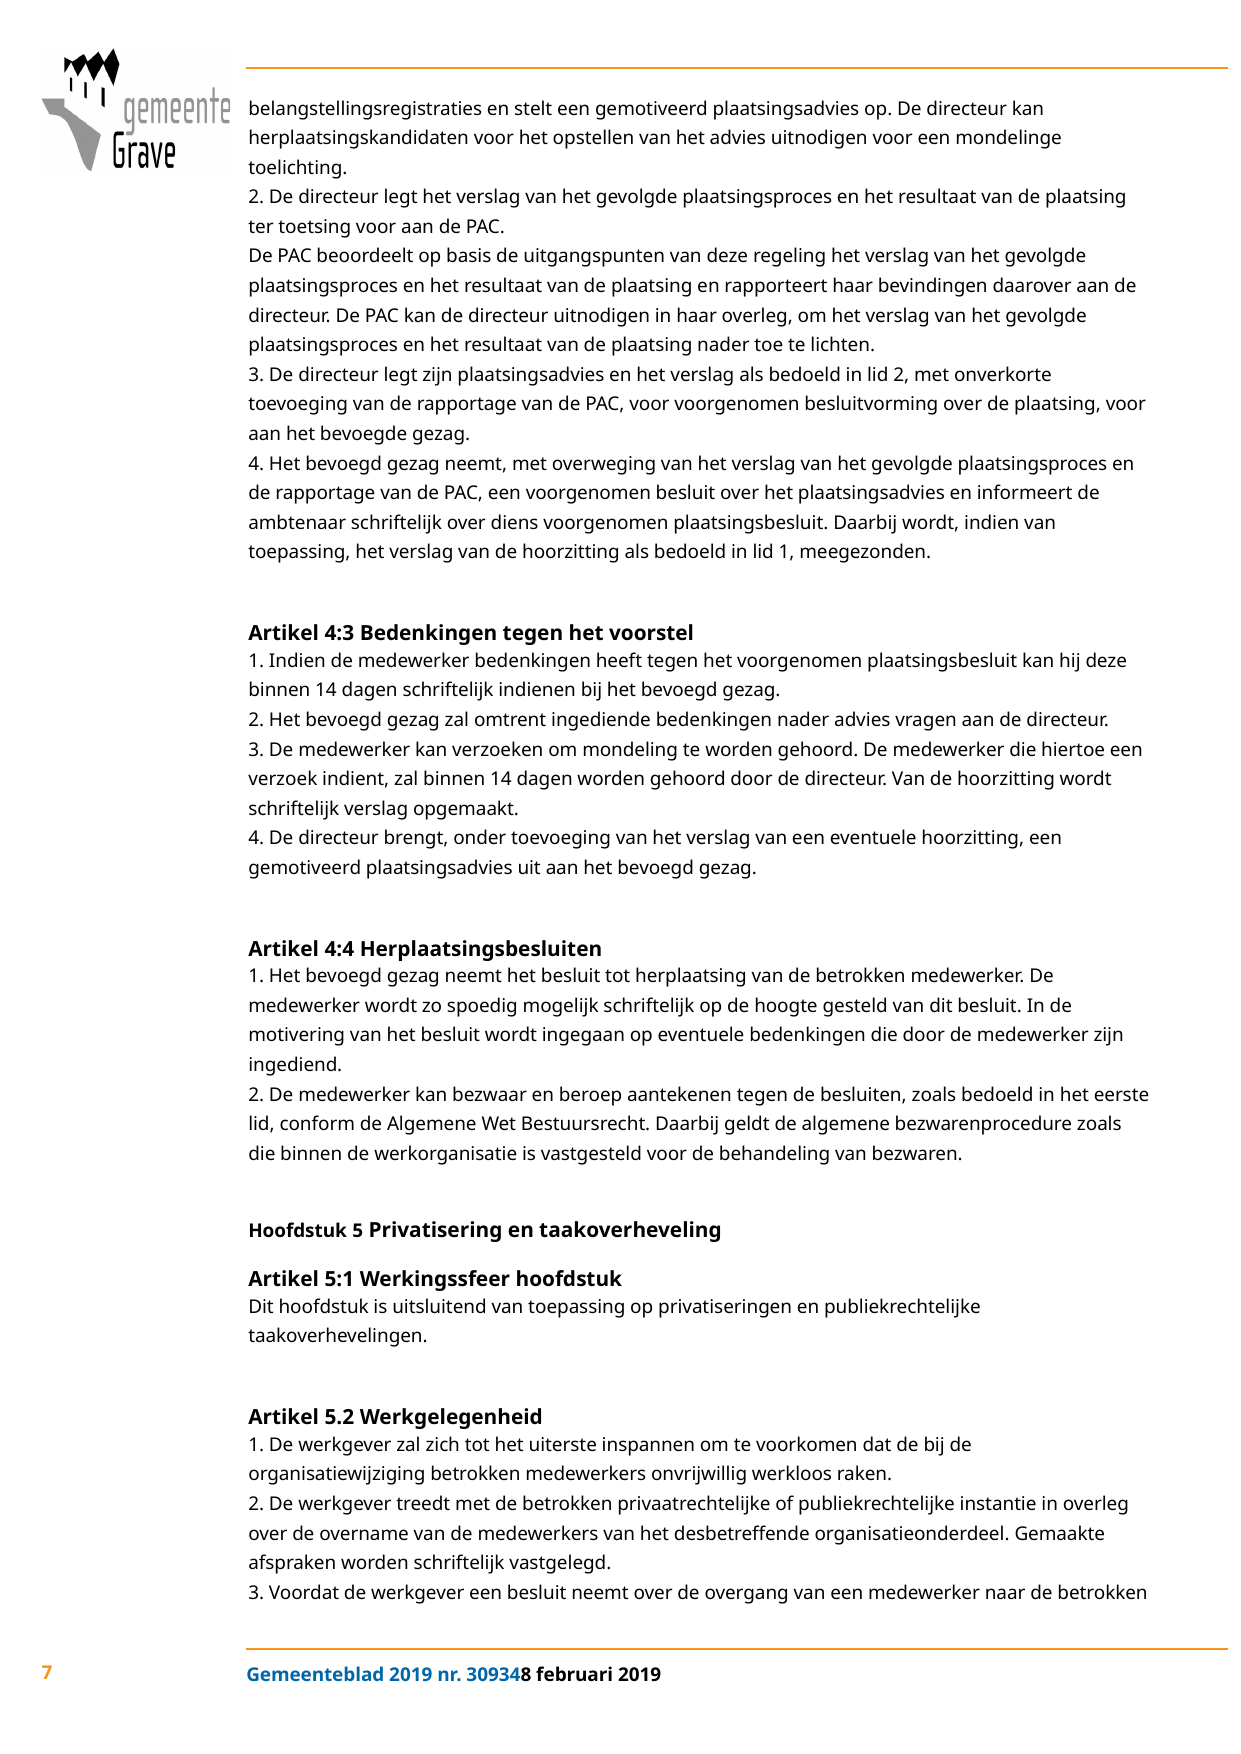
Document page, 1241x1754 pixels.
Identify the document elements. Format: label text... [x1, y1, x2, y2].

text 2. De medewerker kan bezwaar en beroep aantekenen tegen de besluiten, zoals bedoeld in het eerste lid, conform de Algemene Wet Bestuursrecht. Daarbij geldt de algemene bezwarenprocedure zoals die binnen de werkorganisatie is vastgesteld voor de behandeling van bezwaren. [248, 1081, 1152, 1166]
text Artikel 5:1 Werkingssfeer hoofdstuk [248, 1264, 1152, 1293]
text 4. De directeur brengt, onder toevoeging van het verslag van een eventuele hoorzitting, een gemotiveerd plaatsingsadvies uit aan het bevoegd gezag. [248, 824, 1152, 880]
text 3. Voordat de werkgever een besluit neemt over de overgang van een medewerker naar de betrokken [248, 1579, 1152, 1604]
text 2. Het bevoegd gezag zal omtrent ingediende bedenkingen nader advies vragen aan de directeur. [248, 706, 1152, 732]
text Artikel 4:4 Herplaatsingsbesluiten [248, 934, 1152, 962]
text Artikel 4:3 Bedenkingen tegen het voorstel [248, 618, 1152, 647]
text De PAC beoordeelt op basis de uitgangspunten van deze regeling het verslag van het gevolgde plaatsingsproces en het resultaat van de plaatsing en rapporteert haar bevindingen daarover aan de directeur. De PAC kan de directeur uitnodigen in haar overleg, om het verslag van het gevolgde plaatsingsproces en het resultaat van de plaatsing nader toe te lichten. [248, 243, 1152, 357]
text 2. De werkgever treedt met de betrokken privaatrechtelijke of publiekrechtelijke instantie in overleg over de overname van de medewerkers van het desbetreffende organisatieonderdeel. Gemaakte afspraken worden schriftelijk vastgelegd. [248, 1490, 1152, 1575]
picture [41, 47, 231, 172]
text 1. Indien de medewerker bedenkingen heeft tegen het voorgenomen plaatsingsbesluit kan hij deze binnen 14 dagen schriftelijk indienen bij het bevoegd gezag. [248, 647, 1152, 702]
text Dit hoofdstuk is uitsluitend van toepassing op privatiseringen en publiekrechtelijke taakoverhevelingen. [248, 1293, 1152, 1348]
text 3. De medewerker kan verzoeken om mondeling te worden gehoord. De medewerker die hiertoe een verzoek indient, zal binnen 14 dagen worden gehoord door de directeur. Van de hoorzitting wordt schriftelijk verslag opgemaakt. [248, 736, 1152, 821]
text 2. De directeur legt het verslag van het gevolgde plaatsingsproces en het resultaat van de plaatsing ter toetsing voor aan de PAC. [248, 183, 1152, 239]
text 1. Het bevoegd gezag neemt het besluit tot herplaatsing van de betrokken medewerker. De medewerker wordt zo spoedig mogelijk schriftelijk op de hoogte gesteld van dit besluit. In de motivering van het besluit wordt ingegaan op eventuele bedenkingen die door de medewerker zijn ingediend. [248, 962, 1152, 1077]
text 3. De directeur legt zijn plaatsingsadvies en het verslag als bedoeld in lid 2, met onverkorte toevoeging van de rapportage van de PAC, voor voorgenomen besluitvorming over de plaatsing, voor aan het bevoegde gezag. [248, 361, 1152, 446]
text belangstellingsregistraties en stelt een gemotiveerd plaatsingsadvies op. De directeur kan herplaatsingskandidaten voor het opstellen van het advies uitnodigen voor een mondelinge toelichting. [248, 95, 1152, 180]
text 1. De werkgever zal zich tot het uiterste inspannen om te voorkomen dat de bij de organisatiewijziging betrokken medewerkers onvrijwillig werkloos raken. [248, 1431, 1152, 1486]
text Hoofdstuk 5 Privatisering en taakoverheveling [248, 1215, 1152, 1244]
text 4. Het bevoegd gezag neemt, met overweging van het verslag van het gevolgde plaatsingsproces en de rapportage van de PAC, een voorgenomen besluit over het plaatsingsadvies en informeert de ambtenaar schriftelijk over diens voorgenomen plaatsingsbesluit. Daarbij wordt, indien van toepassing, het verslag van de hoorzitting als bedoeld in lid 1, meegezonden. [248, 450, 1152, 564]
text Artikel 5.2 Werkgelegenheid [248, 1402, 1152, 1431]
